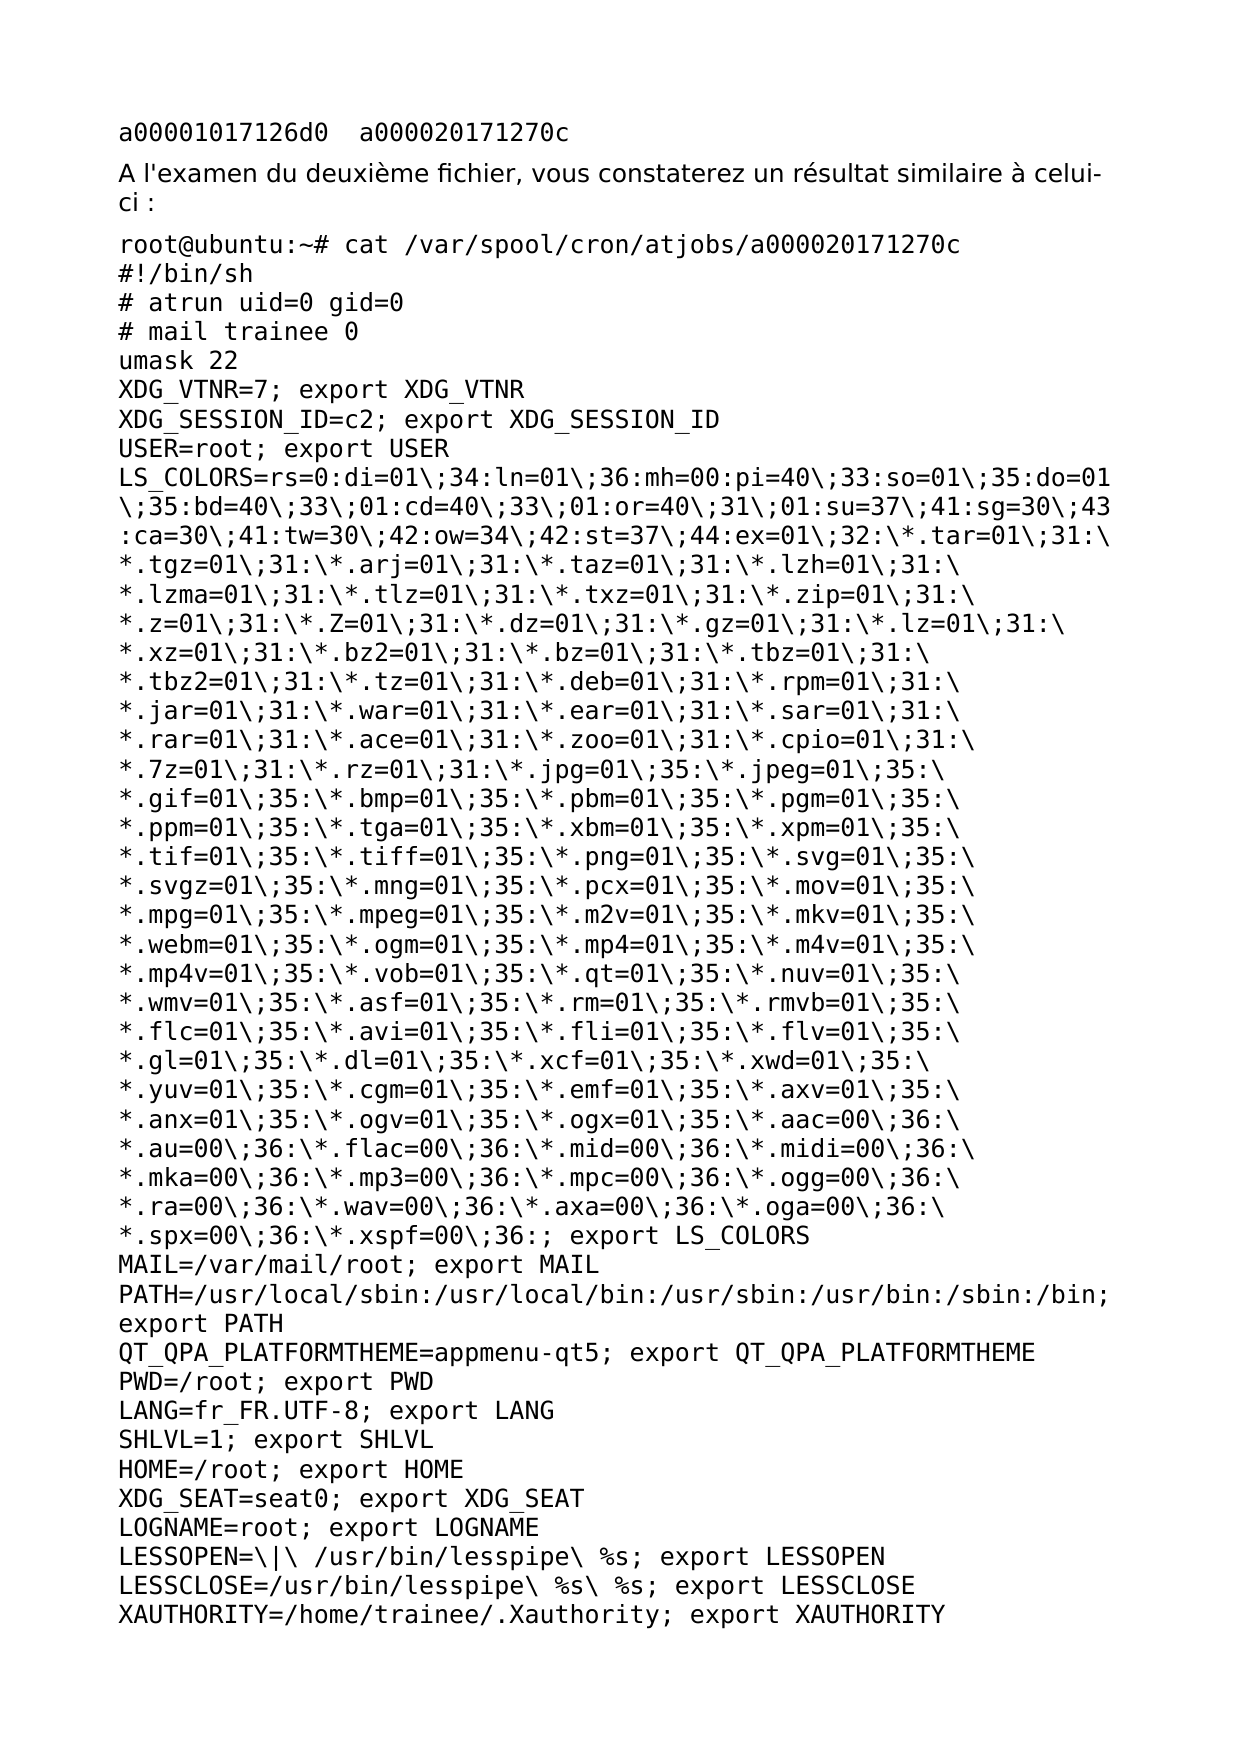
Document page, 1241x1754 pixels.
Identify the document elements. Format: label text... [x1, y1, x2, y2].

text a00001017126d0 a000020171270c [118, 118, 1122, 147]
text root@ubuntu:~# cat /var/spool/cron/atjobs/a000020171270c #!/bin/sh # atrun uid=0 gid=0 # mail trainee 0 umask 22 XDG_VTNR=7; export XDG_VTNR XDG_SESSION_ID=c2; export XDG_SESSION_ID USER=root; export USER LS_COLORS=rs=0:di=01\;34:ln=01\;36:mh=00:pi=40\;33:so=01\;35:do=01\;35:bd=40\;33\;01:cd=40\;33\;01:or=40\;31\;01:su=37\;41:sg=30\;43:ca=30\;41:tw=30\;42:ow=34\;42:st=37\;44:ex=01\;32:\*.tar=01\;31:\*.tgz=01\;31:\*.arj=01\;31:\*.taz=01\;31:\*.lzh=01\;31:\*.lzma=01\;31:\*.tlz=01\;31:\*.txz=01\;31:\*.zip=01\;31:\*.z=01\;31:\*.Z=01\;31:\*.dz=01\;31:\*.gz=01\;31:\*.lz=01\;31:\*.xz=01\;31:\*.bz2=01\;31:\*.bz=01\;31:\*.tbz=01\;31:\*.tbz2=01\;31:\*.tz=01\;31:\*.deb=01\;31:\*.rpm=01\;31:\*.jar=01\;31:\*.war=01\;31:\*.ear=01\;31:\*.sar=01\;31:\*.rar=01\;31:\*.ace=01\;31:\*.zoo=01\;31:\*.cpio=01\;31:\*.7z=01\;31:\*.rz=01\;31:\*.jpg=01\;35:\*.jpeg=01\;35:\*.gif=01\;35:\*.bmp=01\;35:\*.pbm=01\;35:\*.pgm=01\;35:\*.ppm=01\;35:\*.tga=01\;35:\*.xbm=01\;35:\*.xpm=01\;35:\*.tif=01\;35:\*.tiff=01\;35:\*.png=01\;35:\*.svg=01\;35:\*.svgz=01\;35:\*.mng=01\;35:\*.pcx=01\;35:\*.mov=01\;35:\*.mpg=01\;35:\*.mpeg=01\;35:\*.m2v=01\;35:\*.mkv=01\;35:\*.webm=01\;35:\*.ogm=01\;35:\*.mp4=01\;35:\*.m4v=01\;35:\*.mp4v=01\;35:\*.vob=01\;35:\*.qt=01\;35:\*.nuv=01\;35:\*.wmv=01\;35:\*.asf=01\;35:\*.rm=01\;35:\*.rmvb=01\;35:\*.flc=01\;35:\*.avi=01\;35:\*.fli=01\;35:\*.flv=01\;35:\*.gl=01\;35:\*.dl=01\;35:\*.xcf=01\;35:\*.xwd=01\;35:\*.yuv=01\;35:\*.cgm=01\;35:\*.emf=01\;35:\*.axv=01\;35:\*.anx=01\;35:\*.ogv=01\;35:\*.ogx=01\;35:\*.aac=00\;36:\*.au=00\;36:\*.flac=00\;36:\*.mid=00\;36:\*.midi=00\;36:\*.mka=00\;36:\*.mp3=00\;36:\*.mpc=00\;36:\*.ogg=00\;36:\*.ra=00\;36:\*.wav=00\;36:\*.axa=00\;36:\*.oga=00\;36:\*.spx=00\;36:\*.xspf=00\;36:; export LS_COLORS MAIL=/var/mail/root; export MAIL PATH=/usr/local/sbin:/usr/local/bin:/usr/sbin:/usr/bin:/sbin:/bin; export PATH QT_QPA_PLATFORMTHEME=appmenu-qt5; export QT_QPA_PLATFORMTHEME PWD=/root; export PWD LANG=fr_FR.UTF-8; export LANG SHLVL=1; export SHLVL HOME=/root; export HOME XDG_SEAT=seat0; export XDG_SEAT LOGNAME=root; export LOGNAME LESSOPEN=\|\ /usr/bin/lesspipe\ %s; export LESSOPEN LESSCLOSE=/usr/bin/lesspipe\ %s\ %s; export LESSCLOSE XAUTHORITY=/home/trainee/.Xauthority; export XAUTHORITY [118, 230, 1122, 1630]
text A l'examen du deuxième fichier, vous constaterez un résultat similaire à celui-ci : [118, 159, 1122, 217]
